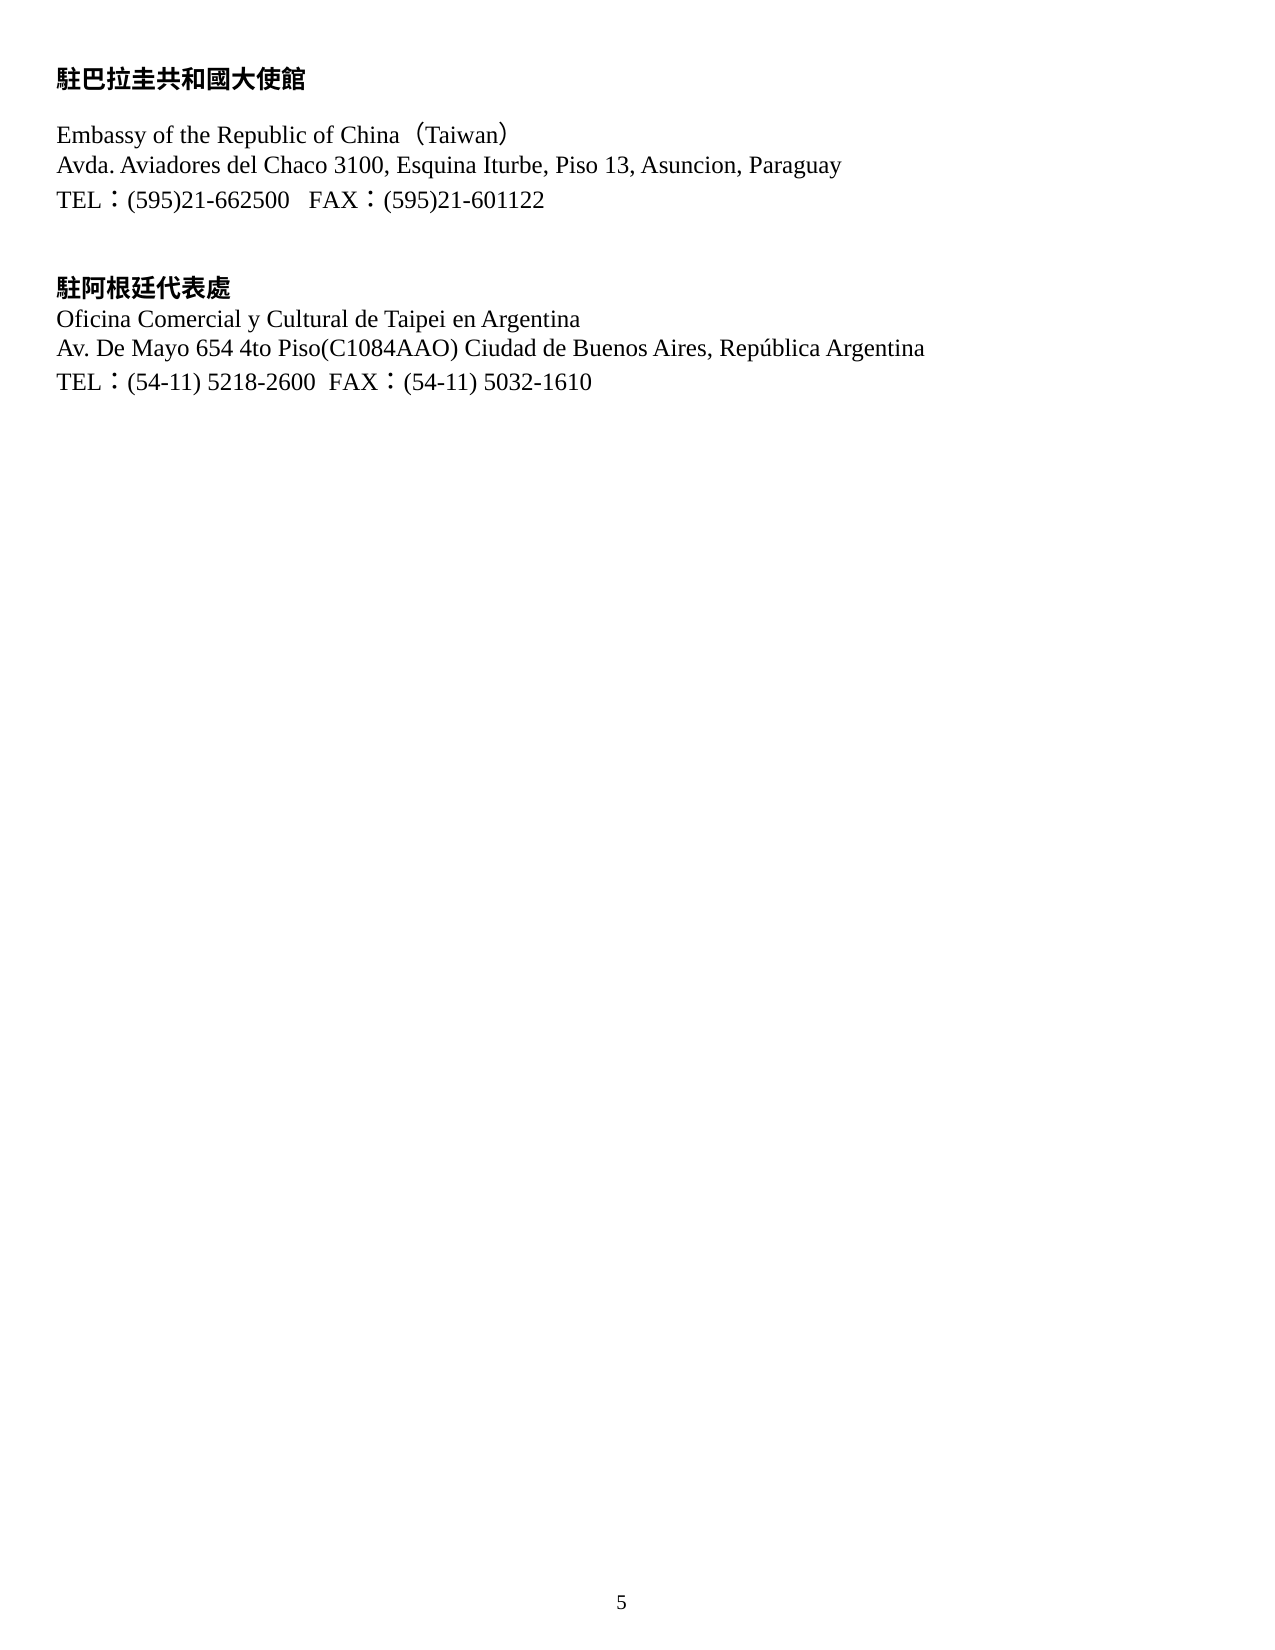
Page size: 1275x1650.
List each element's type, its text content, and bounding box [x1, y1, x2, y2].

text TEL：(54-11) 5218-2600 FAX：(54-11) 5032-1610 [56, 362, 1186, 398]
text 駐巴拉圭共和國大使館 [56, 59, 1186, 95]
text Embassy of the Republic of China（Taiwan） [56, 114, 1186, 150]
text Av. De Mayo 654 4to Piso(C1084AAO) Ciudad de Buenos Aires, República Argentina [56, 333, 1186, 362]
text Oficina Comercial y Cultural de Taipei en Argentina [56, 304, 1186, 333]
text 駐阿根廷代表處 [56, 268, 1186, 304]
text TEL：(595)21-662500 FAX：(595)21-601122 [56, 179, 1186, 215]
text Avda. Aviadores del Chaco 3100, Esquina Iturbe, Piso 13, Asuncion, Paraguay [56, 150, 1186, 179]
